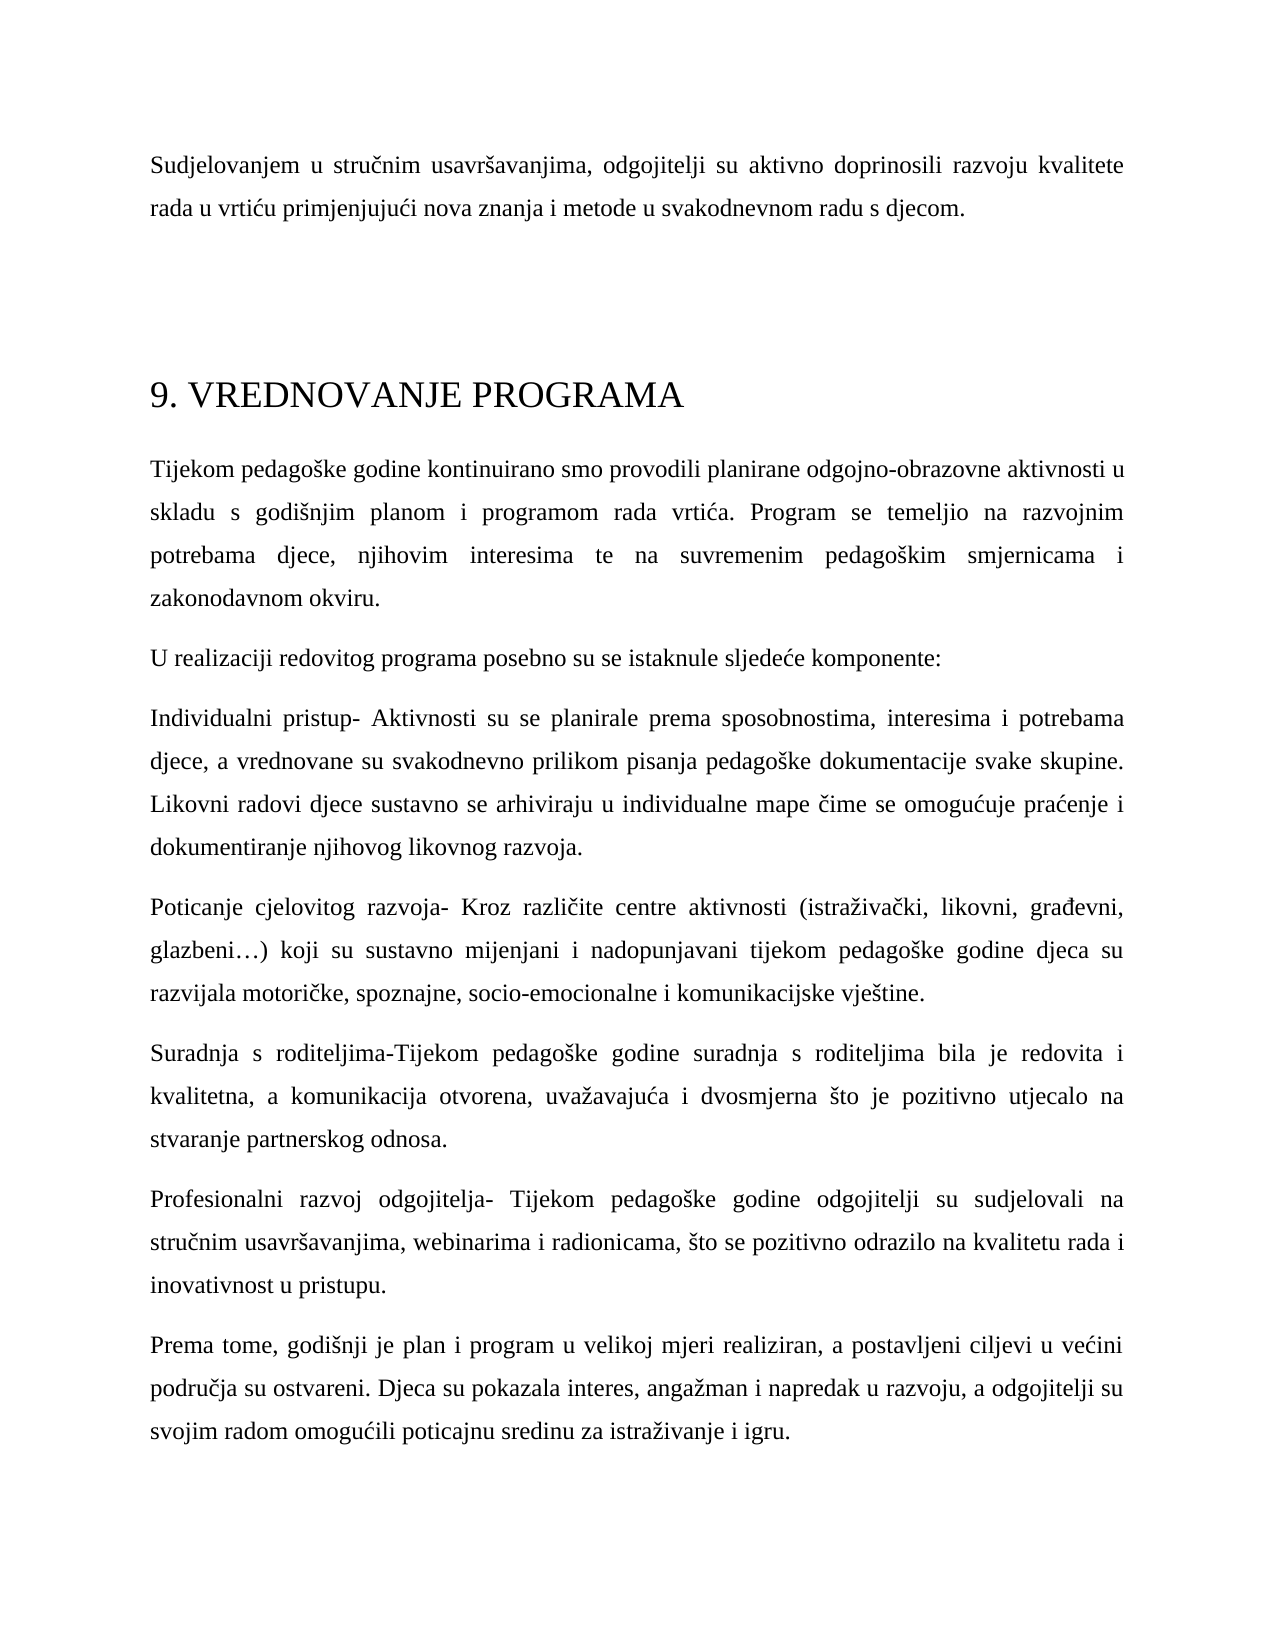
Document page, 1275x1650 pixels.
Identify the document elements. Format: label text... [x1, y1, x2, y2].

text Profesionalni razvoj odgojitelja- Tijekom pedagoške godine odgojitelji su sudjelovali na stručnim usavršavanjima, webinarima i radionicama, što se pozitivno odrazilo na kvalitetu rada i inovativnost u pristupu. [150, 1184, 1125, 1299]
text Sudjelovanjem u stručnim usavršavanjima, odgojitelji su aktivno doprinosili razvoju kvalitete rada u vrtiću primjenjujući nova znanja i metode u svakodnevnom radu s djecom. [150, 150, 1125, 222]
text Individualni pristup- Aktivnosti su se planirale prema sposobnostima, interesima i potrebama djece, a vrednovane su svakodnevno prilikom pisanja pedagoške dokumentacije svake skupine. Likovni radovi djece sustavno se arhiviraju u individualne mape čime se omogućuje praćenje i dokumentiranje njihovog likovnog razvoja. [150, 703, 1125, 861]
text Tijekom pedagoške godine kontinuirano smo provodili planirane odgojno-obrazovne aktivnosti u skladu s godišnjim planom i programom rada vrtića. Program se temeljio na razvojnim potrebama djece, njihovim interesima te na suvremenim pedagoškim smjernicama i zakonodavnom okviru. [150, 454, 1125, 612]
text U realizaciji redovitog programa posebno su se istaknule sljedeće komponente: [150, 643, 1125, 672]
text Poticanje cjelovitog razvoja- Kroz različite centre aktivnosti (istraživački, likovni, građevni, glazbeni…) koji su sustavno mijenjani i nadopunjavani tijekom pedagoške godine djeca su razvijala motoričke, spoznajne, socio-emocionalne i komunikacijske vještine. [150, 892, 1125, 1007]
text Suradnja s roditeljima-Tijekom pedagoške godine suradnja s roditeljima bila je redovita i kvalitetna, a komunikacija otvorena, uvažavajuća i dvosmjerna što je pozitivno utjecalo na stvaranje partnerskog odnosa. [150, 1038, 1125, 1153]
text Prema tome, godišnji je plan i program u velikoj mjeri realiziran, a postavljeni ciljevi u većini područja su ostvareni. Djeca su pokazala interes, angažman i napredak u razvoju, a odgojitelji su svojim radom omogućili poticajnu sredinu za istraživanje i igru. [150, 1330, 1125, 1445]
text 9. VREDNOVANJE PROGRAMA [150, 372, 1125, 416]
